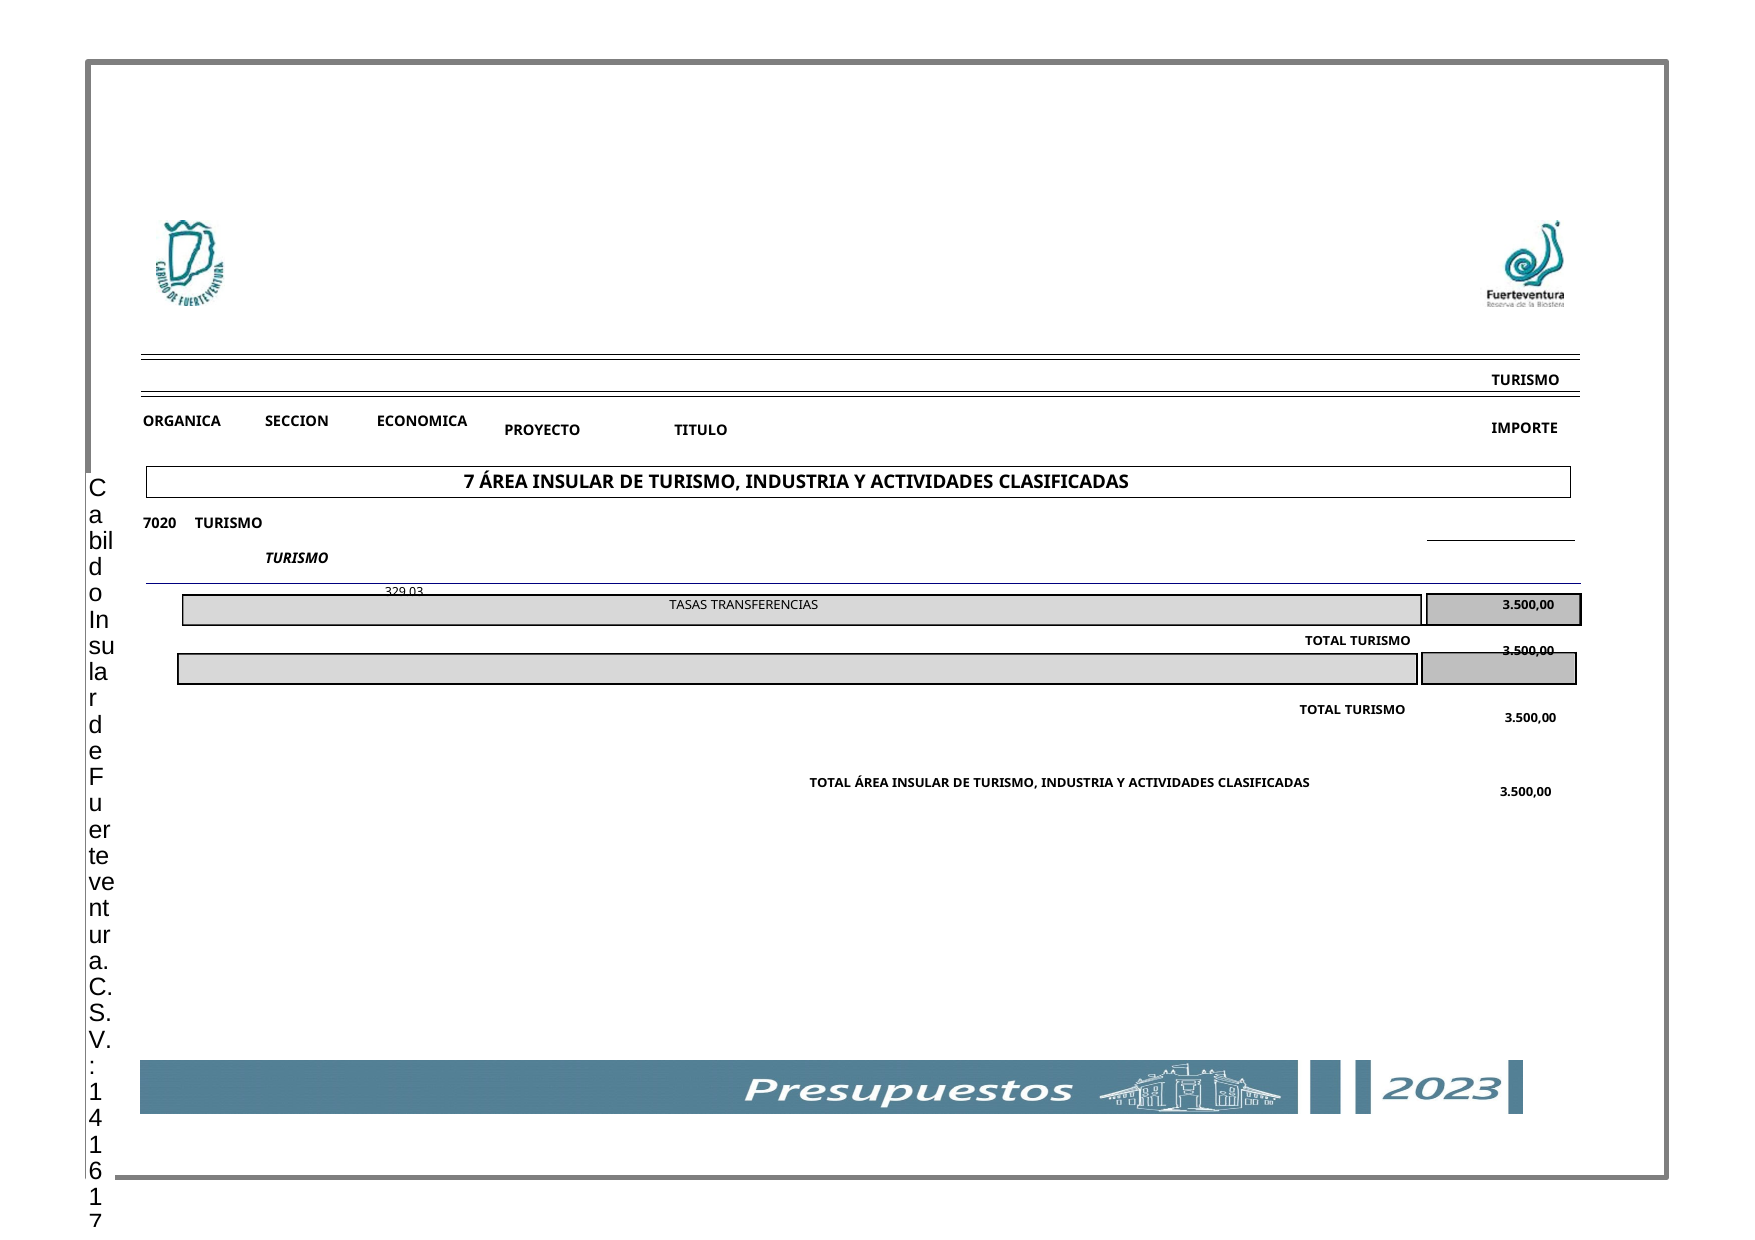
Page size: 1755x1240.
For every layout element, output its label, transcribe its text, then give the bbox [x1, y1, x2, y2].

text TITULO IMPORTE [674, 418, 1581, 439]
text [62, 701, 85, 718]
text [62, 583, 85, 600]
text 3.500,00 [1502, 642, 1581, 659]
text [62, 632, 85, 649]
text 3.500,00 [1500, 783, 1581, 800]
text [62, 370, 85, 390]
text TOTAL TURISMO [115, 701, 1405, 718]
text ORGANICA SECCION ECONOMICA [143, 410, 481, 430]
subtitle [86, 473, 115, 1226]
subtitle 7020 TURISMO [143, 512, 1581, 532]
subtitle TURISMO [265, 548, 1581, 567]
text PROYECTO [504, 419, 595, 439]
text Cabildo Insular de Fuerteventura. C.S.V.: 14161726634720105216. [88, 476, 115, 1226]
text 329.03 [115, 583, 423, 600]
text 3.500,00 [1504, 709, 1581, 727]
text TOTAL ÁREA INSULAR DE TURISMO, INDUSTRIA Y ACTIVIDADES CLASIFICADAS [809, 774, 1401, 791]
text TOTAL TURISMO [115, 632, 1411, 649]
text TURISMO [91, 370, 1559, 390]
text 7 ÁREA INSULAR DE TURISMO, INDUSTRIA Y ACTIVIDADES CLASIFICADAS [463, 468, 1570, 493]
